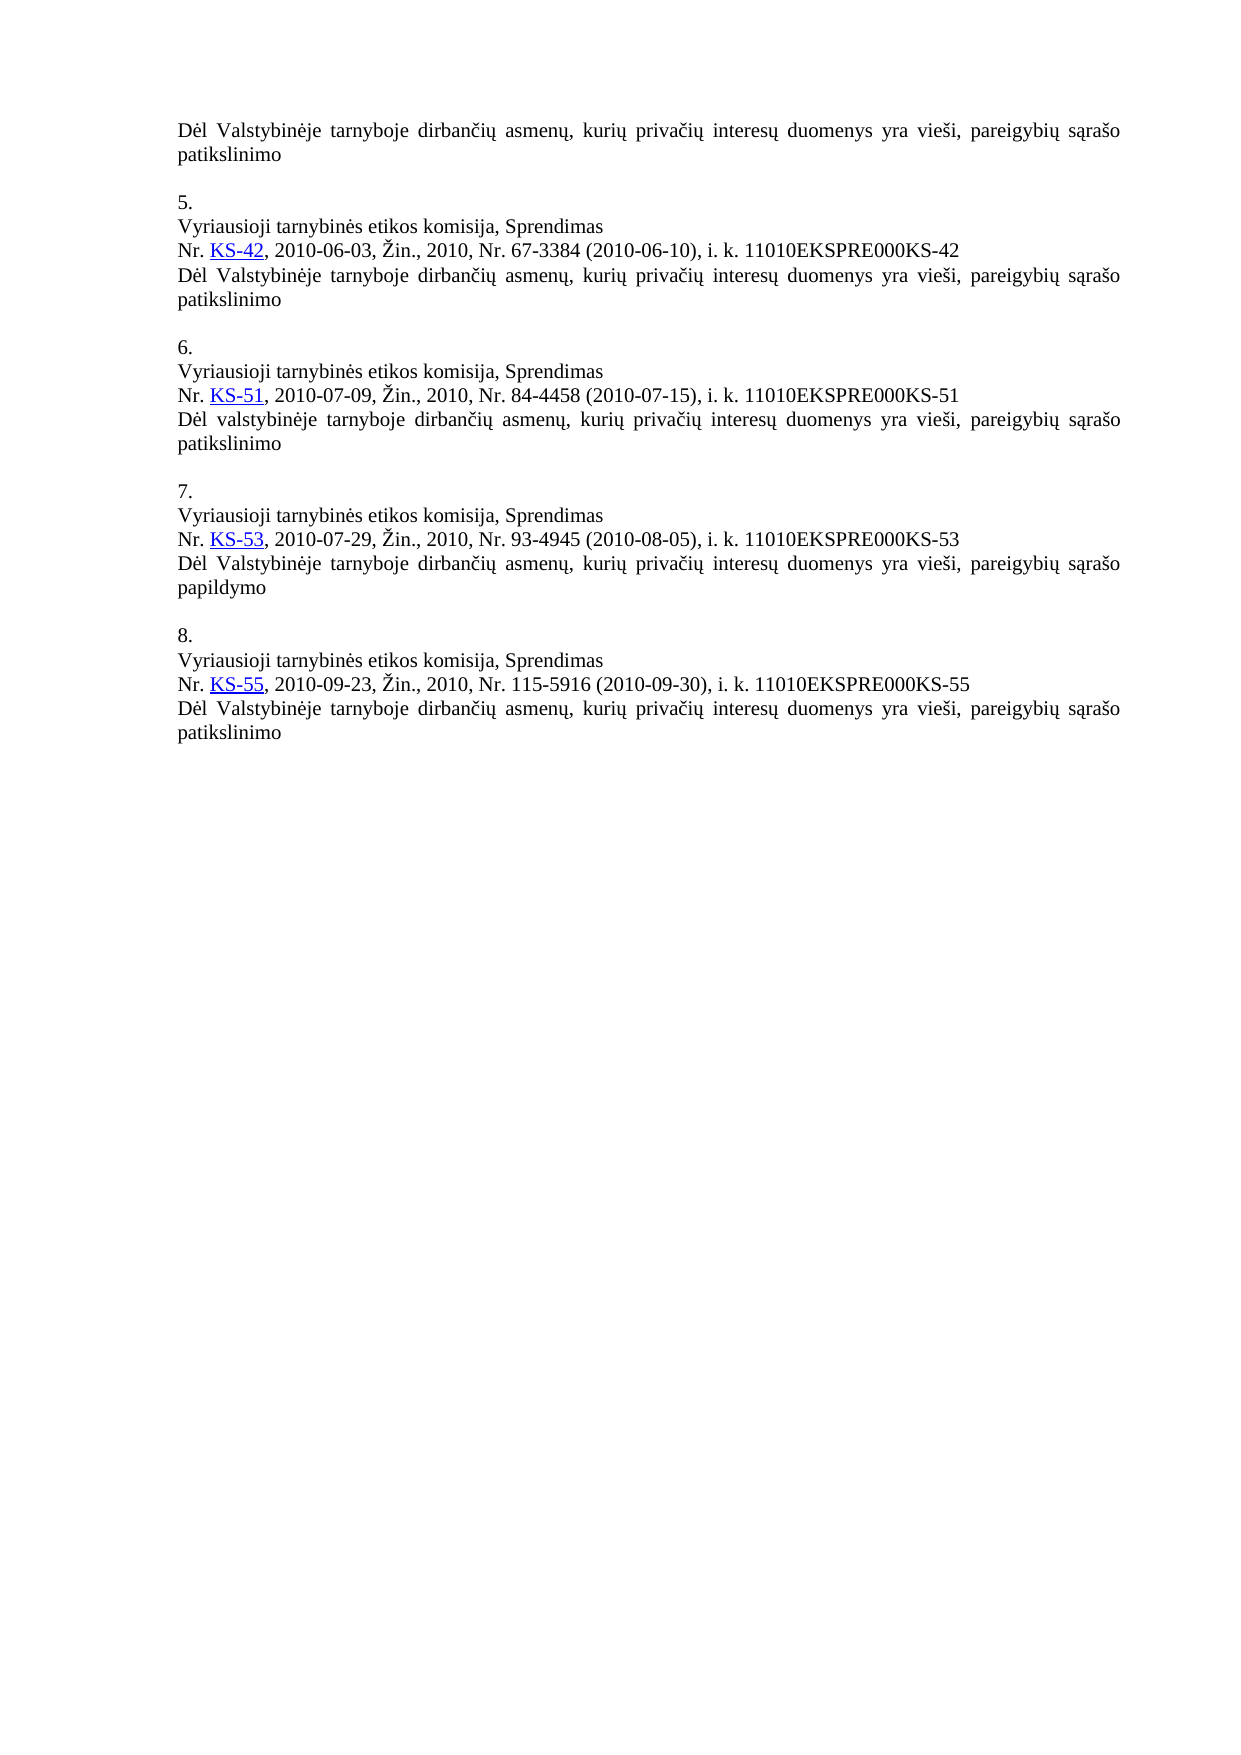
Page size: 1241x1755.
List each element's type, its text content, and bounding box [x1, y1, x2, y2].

text Nr. KS-51, 2010-07-09, Žin., 2010, Nr. 84-4458 (2010-07-15), i. k. 11010EKSPRE000KS-51 [177, 383, 1122, 407]
text Vyriausioji tarnybinės etikos komisija, Sprendimas [177, 503, 1122, 527]
text Vyriausioji tarnybinės etikos komisija, Sprendimas [177, 359, 1122, 383]
text Nr. KS-42, 2010-06-03, Žin., 2010, Nr. 67-3384 (2010-06-10), i. k. 11010EKSPRE000KS-42 [177, 238, 1122, 262]
text 7. [177, 479, 1122, 503]
text Dėl Valstybinėje tarnyboje dirbančių asmenų, kurių privačių interesų duomenys yra vieši, pareigybių sąrašo patikslinimo [177, 696, 1122, 744]
text Dėl valstybinėje tarnyboje dirbančių asmenų, kurių privačių interesų duomenys yra vieši, pareigybių sąrašo patikslinimo [177, 407, 1122, 455]
text Nr. KS-55, 2010-09-23, Žin., 2010, Nr. 115-5916 (2010-09-30), i. k. 11010EKSPRE000KS-55 [177, 672, 1122, 696]
text Dėl Valstybinėje tarnyboje dirbančių asmenų, kurių privačių interesų duomenys yra vieši, pareigybių sąrašo patikslinimo [177, 118, 1122, 166]
text 8. [177, 623, 1122, 647]
text Vyriausioji tarnybinės etikos komisija, Sprendimas [177, 214, 1122, 238]
text Nr. KS-53, 2010-07-29, Žin., 2010, Nr. 93-4945 (2010-08-05), i. k. 11010EKSPRE000KS-53 [177, 527, 1122, 551]
text Dėl Valstybinėje tarnyboje dirbančių asmenų, kurių privačių interesų duomenys yra vieši, pareigybių sąrašo patikslinimo [177, 262, 1122, 311]
text 6. [177, 335, 1122, 359]
text Dėl Valstybinėje tarnyboje dirbančių asmenų, kurių privačių interesų duomenys yra vieši, pareigybių sąrašo papildymo [177, 551, 1122, 599]
text 5. [177, 190, 1122, 214]
text Vyriausioji tarnybinės etikos komisija, Sprendimas [177, 647, 1122, 672]
